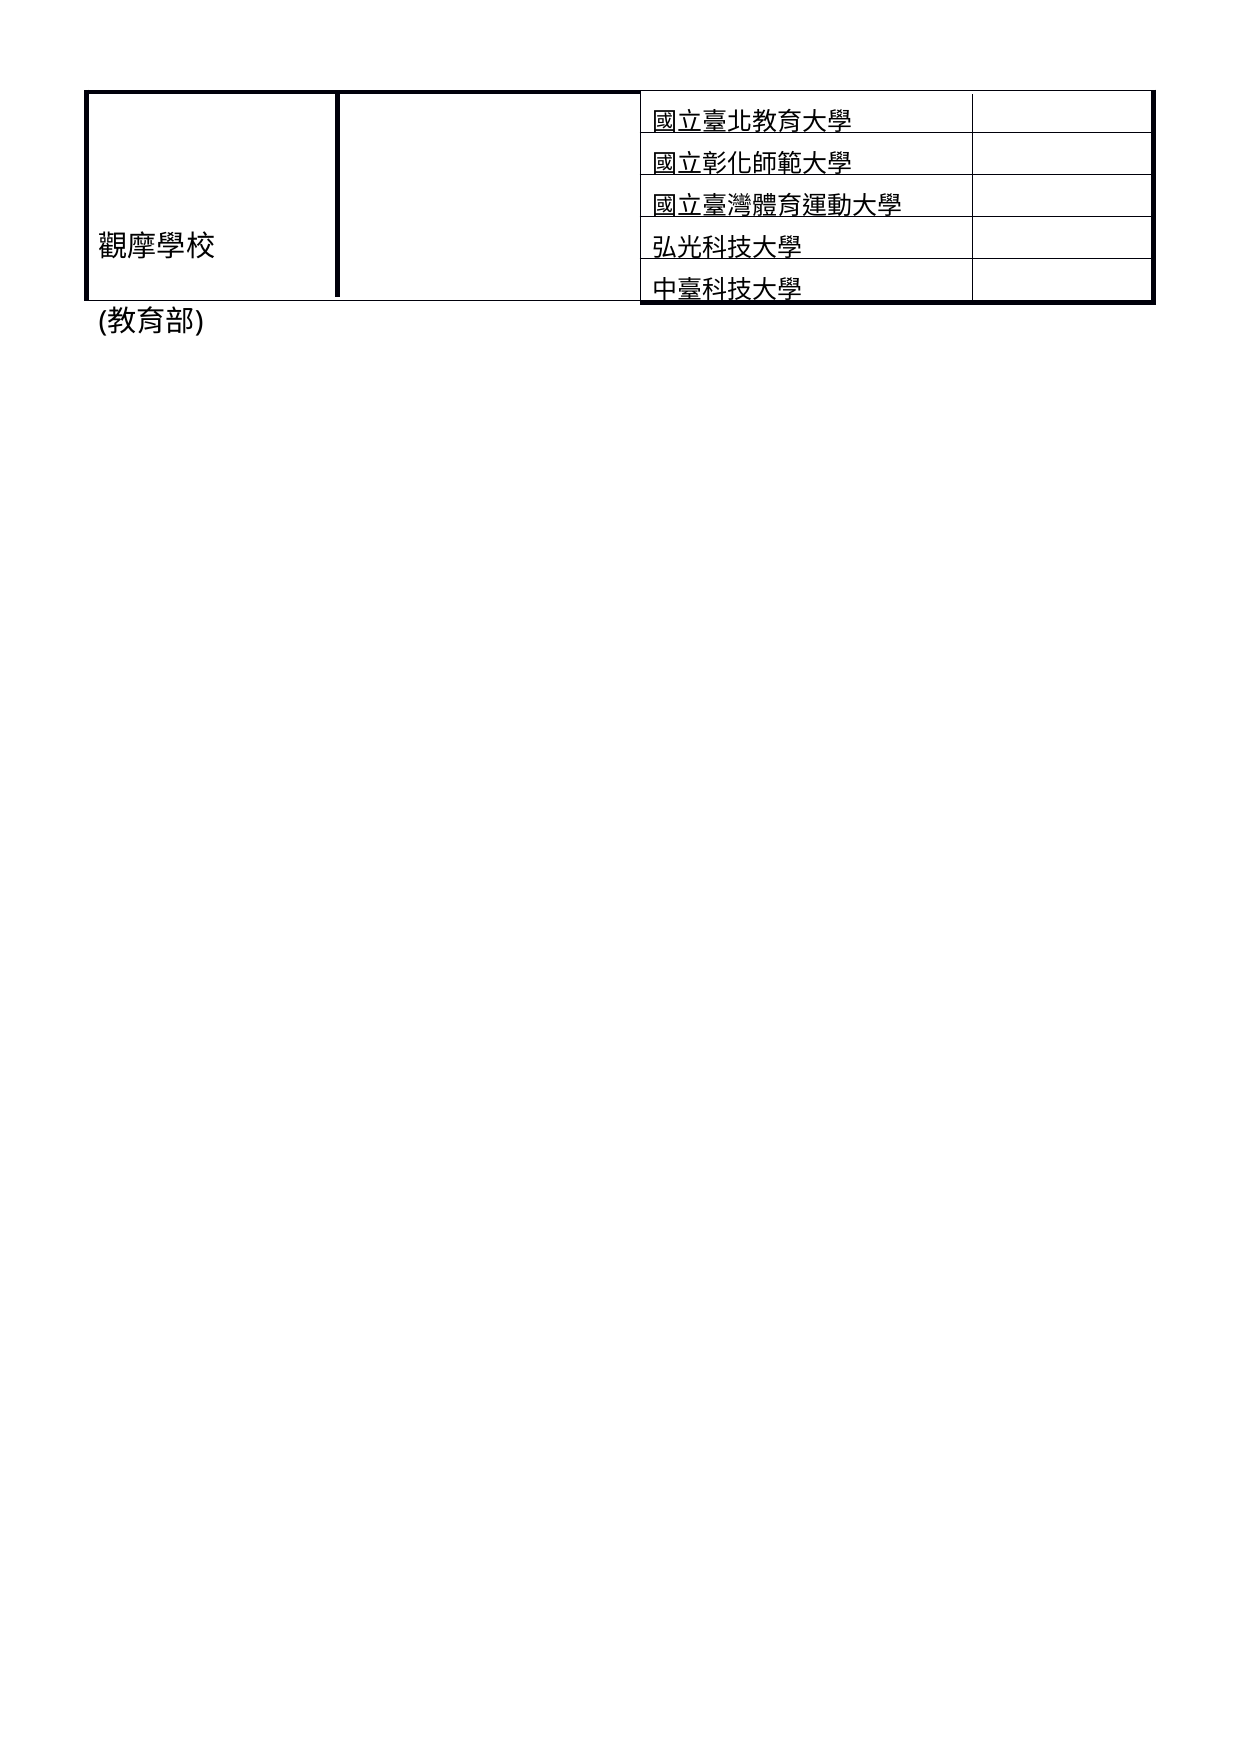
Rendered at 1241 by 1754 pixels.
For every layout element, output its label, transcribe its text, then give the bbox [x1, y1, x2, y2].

table_cell [973, 217, 1151, 258]
table_cell 國立彰化師範大學 [641, 133, 972, 174]
table_cell 弘光科技大學 [641, 217, 972, 258]
table_cell [338, 94, 640, 300]
table_cell [973, 133, 1151, 174]
table_cell 國立臺北教育大學 [641, 91, 972, 132]
table_cell [973, 91, 1151, 132]
table_cell [973, 175, 1151, 216]
table_cell 「校園菸害防制暨推動百大無菸校園實施計畫」觀摩學校 (教育部) [89, 94, 338, 300]
table_cell 國立臺灣體育運動大學 [641, 175, 972, 216]
table_cell [973, 259, 1151, 300]
table_cell 中臺科技大學 [641, 259, 972, 300]
